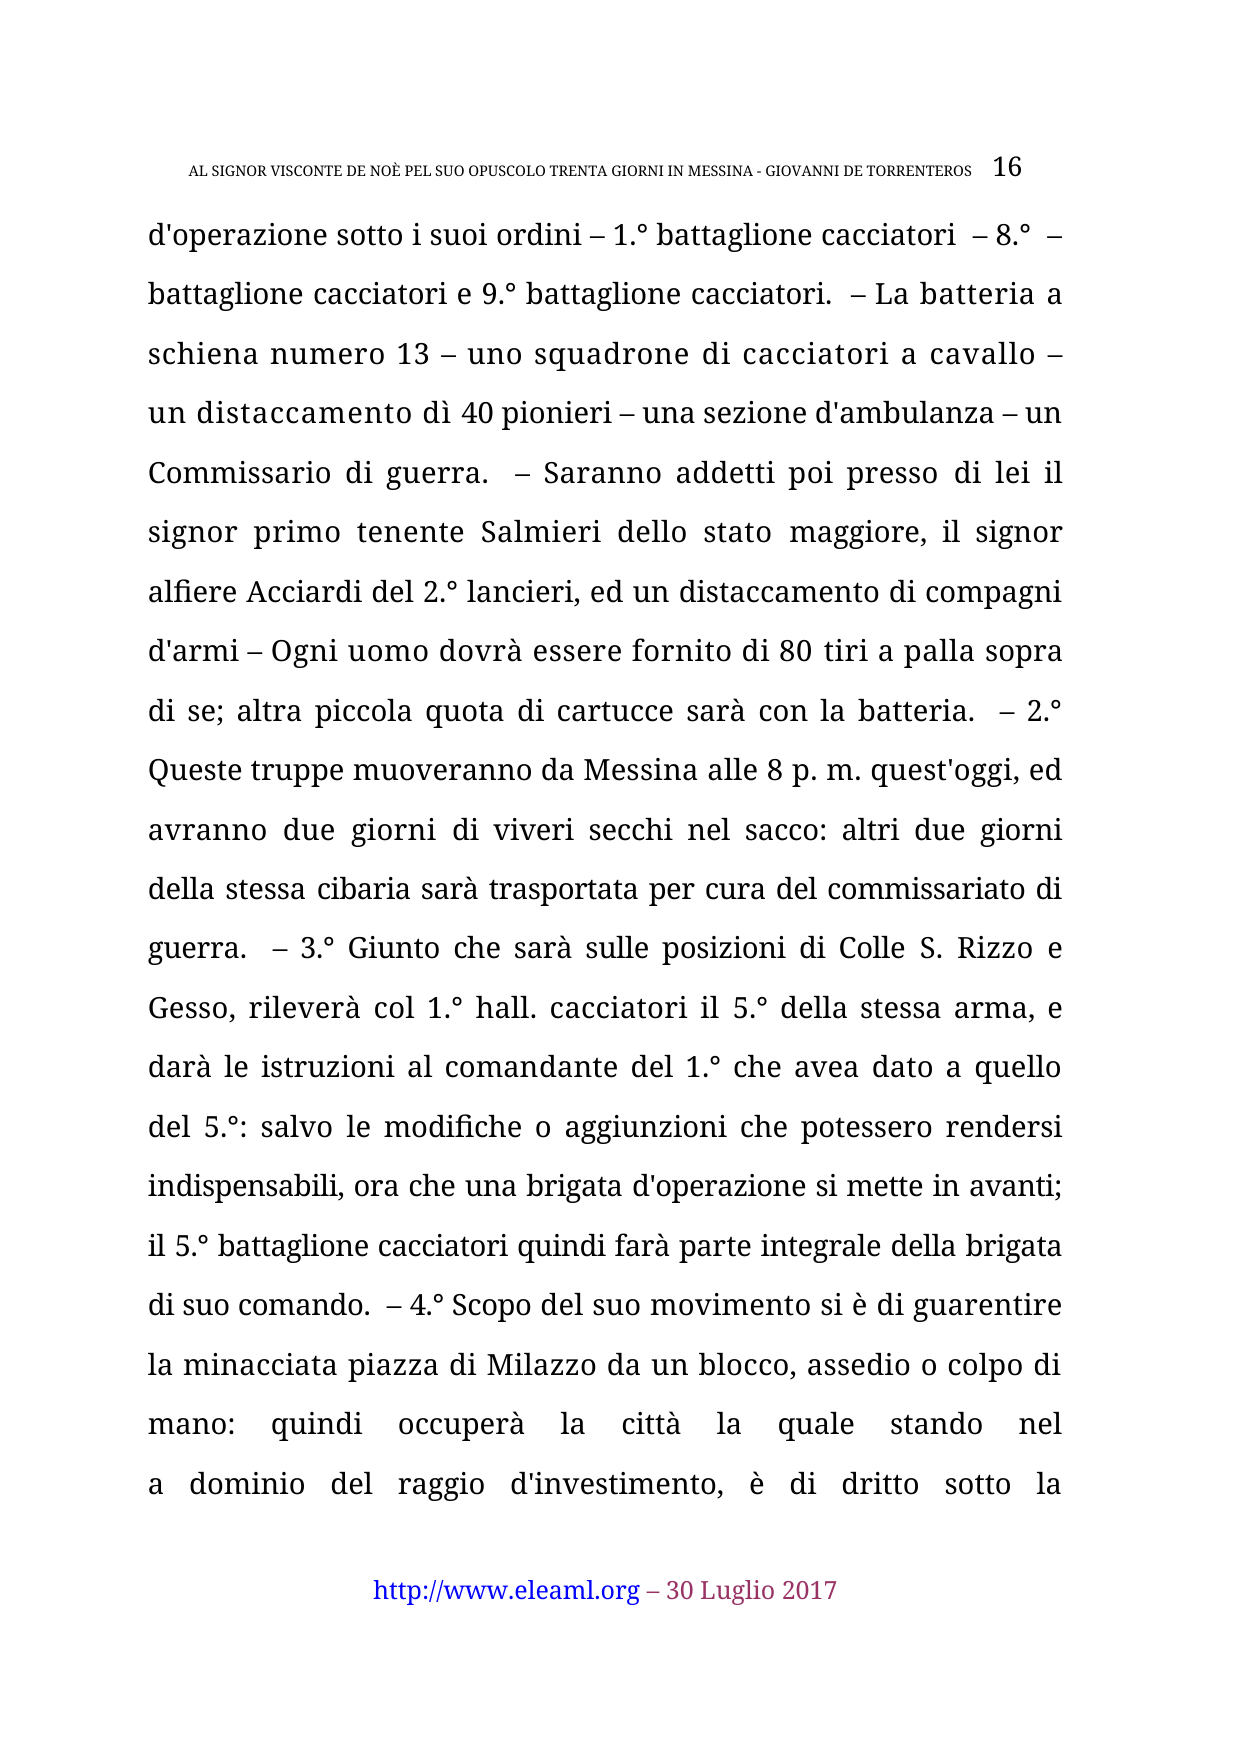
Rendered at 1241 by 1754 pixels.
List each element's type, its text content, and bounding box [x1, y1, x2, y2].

text d'operazione sotto i suoi ordini – 1.° battaglione cacciatori – 8.° – battaglione cacciatori e 9.° battaglione cacciatori. – La batteria a schiena numero 13 – uno squadrone di cacciatori a cavallo – un distaccamento dì 40 pionieri – una sezione d'ambulanza – un Commissario di guerra. – Saranno addetti poi presso di lei il signor primo tenente Salmieri dello stato maggiore, il signor alfiere Acciardi del 2.° lancieri, ed un distaccamento di compagni d'armi – Ogni uomo dovrà essere fornito di 80 tiri a palla sopra di se; altra piccola quota di cartucce sarà con la batteria. – 2.° Queste truppe muoveranno da Messina alle 8 p. m. quest'oggi, ed avranno due giorni di viveri secchi nel sacco: altri due giorni della stessa cibaria sarà trasportata per cura del commissariato di guerra. – 3.° Giunto che sarà sulle posizioni di Colle S. Rizzo e Gesso, rileverà col 1.° hall. cacciatori il 5.° della stessa arma, e darà le istruzioni al comandante del 1.° che avea dato a quello del 5.°: salvo le modifiche o aggiunzioni che potessero rendersi indispensabili, ora che una brigata d'operazione si mette in avanti; il 5.° battaglione cacciatori quindi farà parte integrale della brigata di suo comando. – 4.° Scopo del suo movimento si è di guarentire la minacciata piazza di Milazzo da un blocco, assedio o colpo di mano: quindi occuperà la città la quale stando nel a dominio del raggio d'investimento, è di dritto sotto la [148, 214, 1063, 1503]
